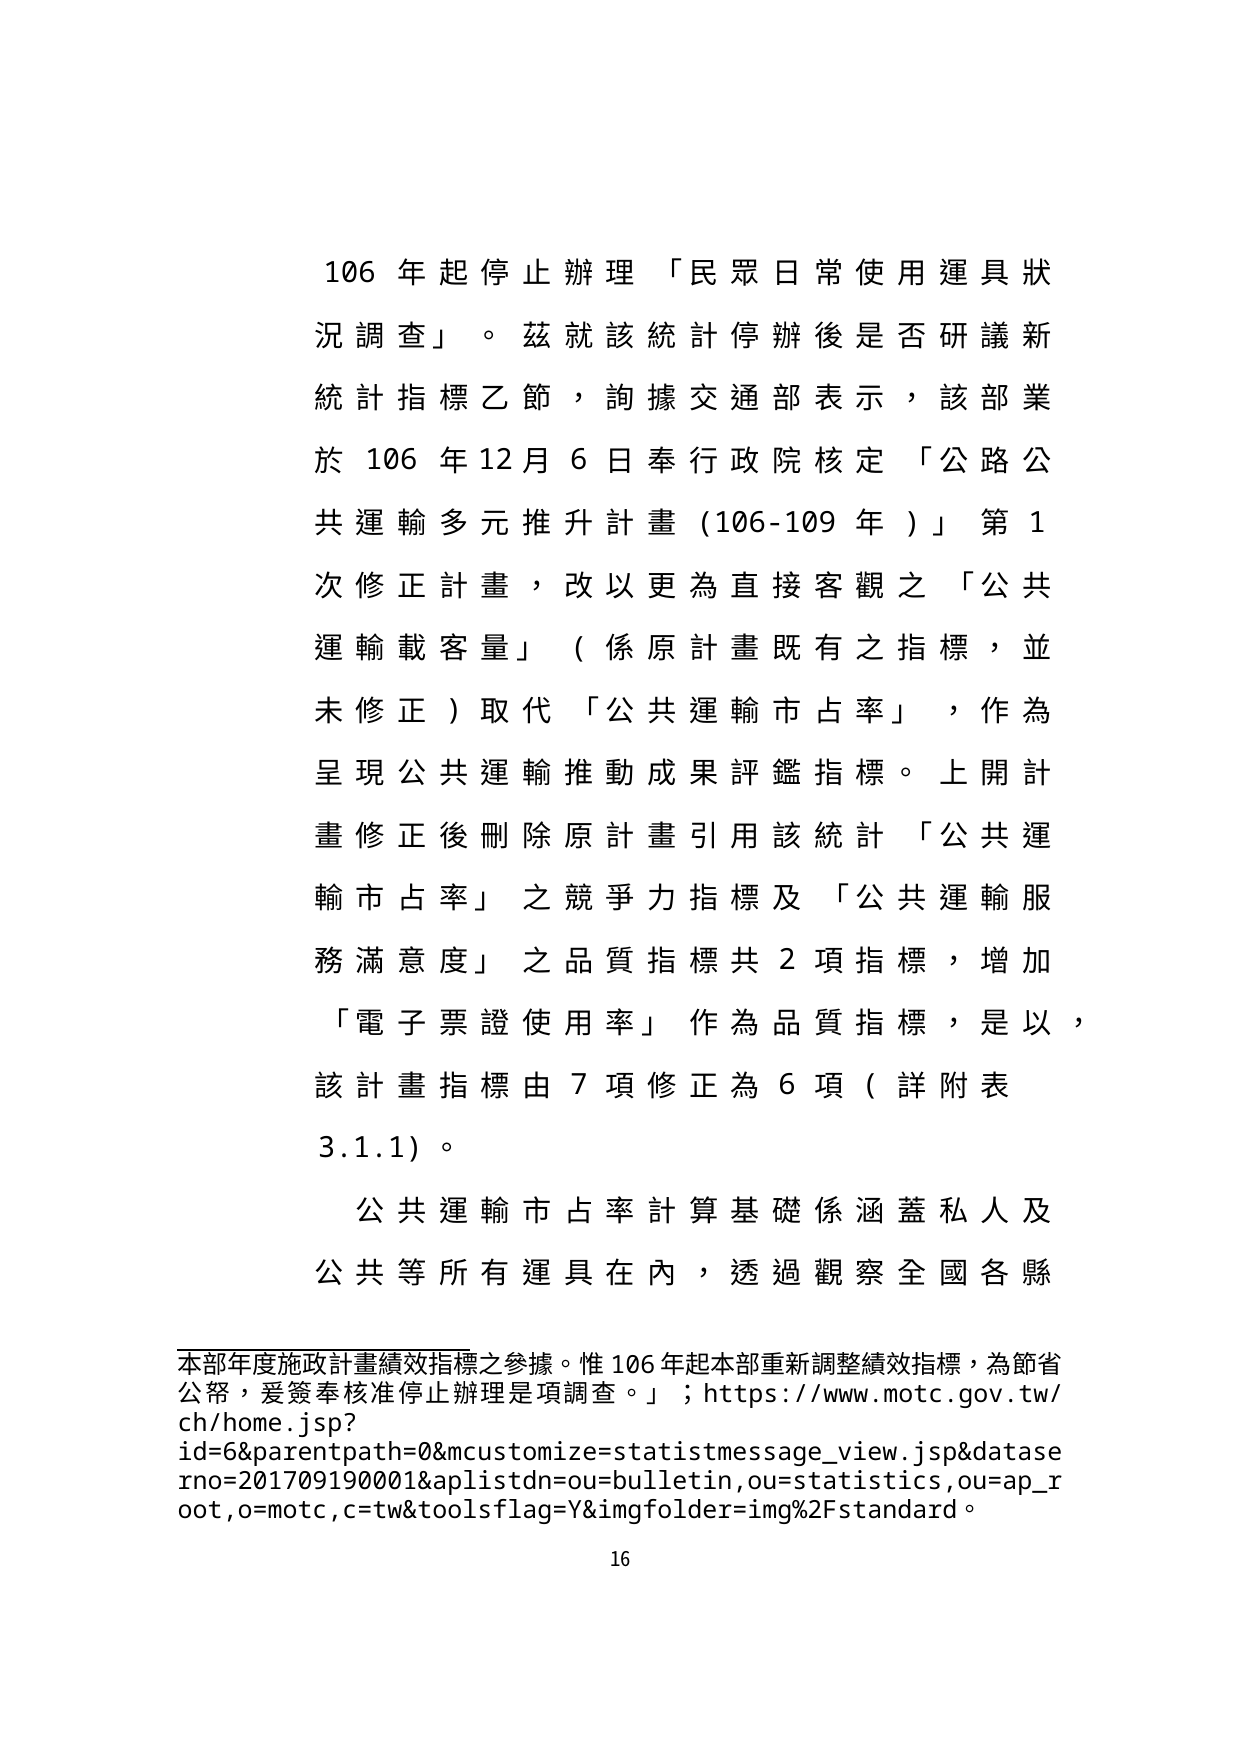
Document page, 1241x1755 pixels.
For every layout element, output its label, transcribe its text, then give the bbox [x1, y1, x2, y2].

text 民眾日常使用運具狀況調查統計為各類運具使用情形之唯一常態性官方統計，惟交通部106年9月19日於官網發布，106年起停止辦理「民眾日常使用運具狀況調查」。茲就該統計停辦後是否研議新統計指標乙節，詢據交通部表示，該部業於106年12月6日奉行政院核定「公路公共運輸多元推升計畫(106-109年)」第1次修正計畫，改以更為直接客觀之「公共運輸載客量」(係原計畫既有之指標，並未修正)取代「公共運輸市占率」，作為呈現公共運輸推動成果評鑑指標。上開計畫修正後刪除原計畫引用該統計「公共運輸市占率」之競爭力指標及「公共運輸服務滿意度」之品質指標共2項指標，增加「電子票證使用率」作為品質指標，是以，該計畫指標由7項修正為6項(詳附表3.1.1)。 [271, 229, 1058, 1167]
text 公共運輸市占率計算基礎係涵蓋私人及公共等所有運具在內，透過觀察全國各縣市民眾之不同運具使用狀況及趨勢，可瞭解城鄉差異及需求、近年度綠色運輸推動情形及公共與私人運具之消長等，而目前我國公開之載客量資訊係呈現部分公共運具使用人次，尚無法直接取代市占率資訊，是以，相關指標修正後，刪除市占率資訊，則計畫推動後公共運具取代私人運具之成效，恐無適當之衡量指標；另取消民眾對公共運輸滿意度調查後，政府投入巨資推動之公共運輸相關政策將無民眾回饋資訊，容有未盡周妥之虞。 [271, 1167, 1058, 1292]
text 交通部106年9月19日發布停止辦理106年「民眾日常使用運具狀況調查」，內容如下：「本處於98年創辦本調查，調查期間為每年9月至12月，結果作為本部年度施政計畫績效指標之參據。惟106年起本部重新調整績效指標，為節省公帑，爰簽奉核准停止辦理是項調查。」；https://www.motc.gov.tw/ch/home.jsp?id=6&parentpath=0&mcustomize=statistmessage_view.jsp&dataserno=201709190001&aplistdn=ou=bulletin,ou=statistics,ou=ap_root,o=motc,c=tw&toolsflag=Y&imgfolder=img%2Fstandard。 [177, 1350, 1063, 1525]
